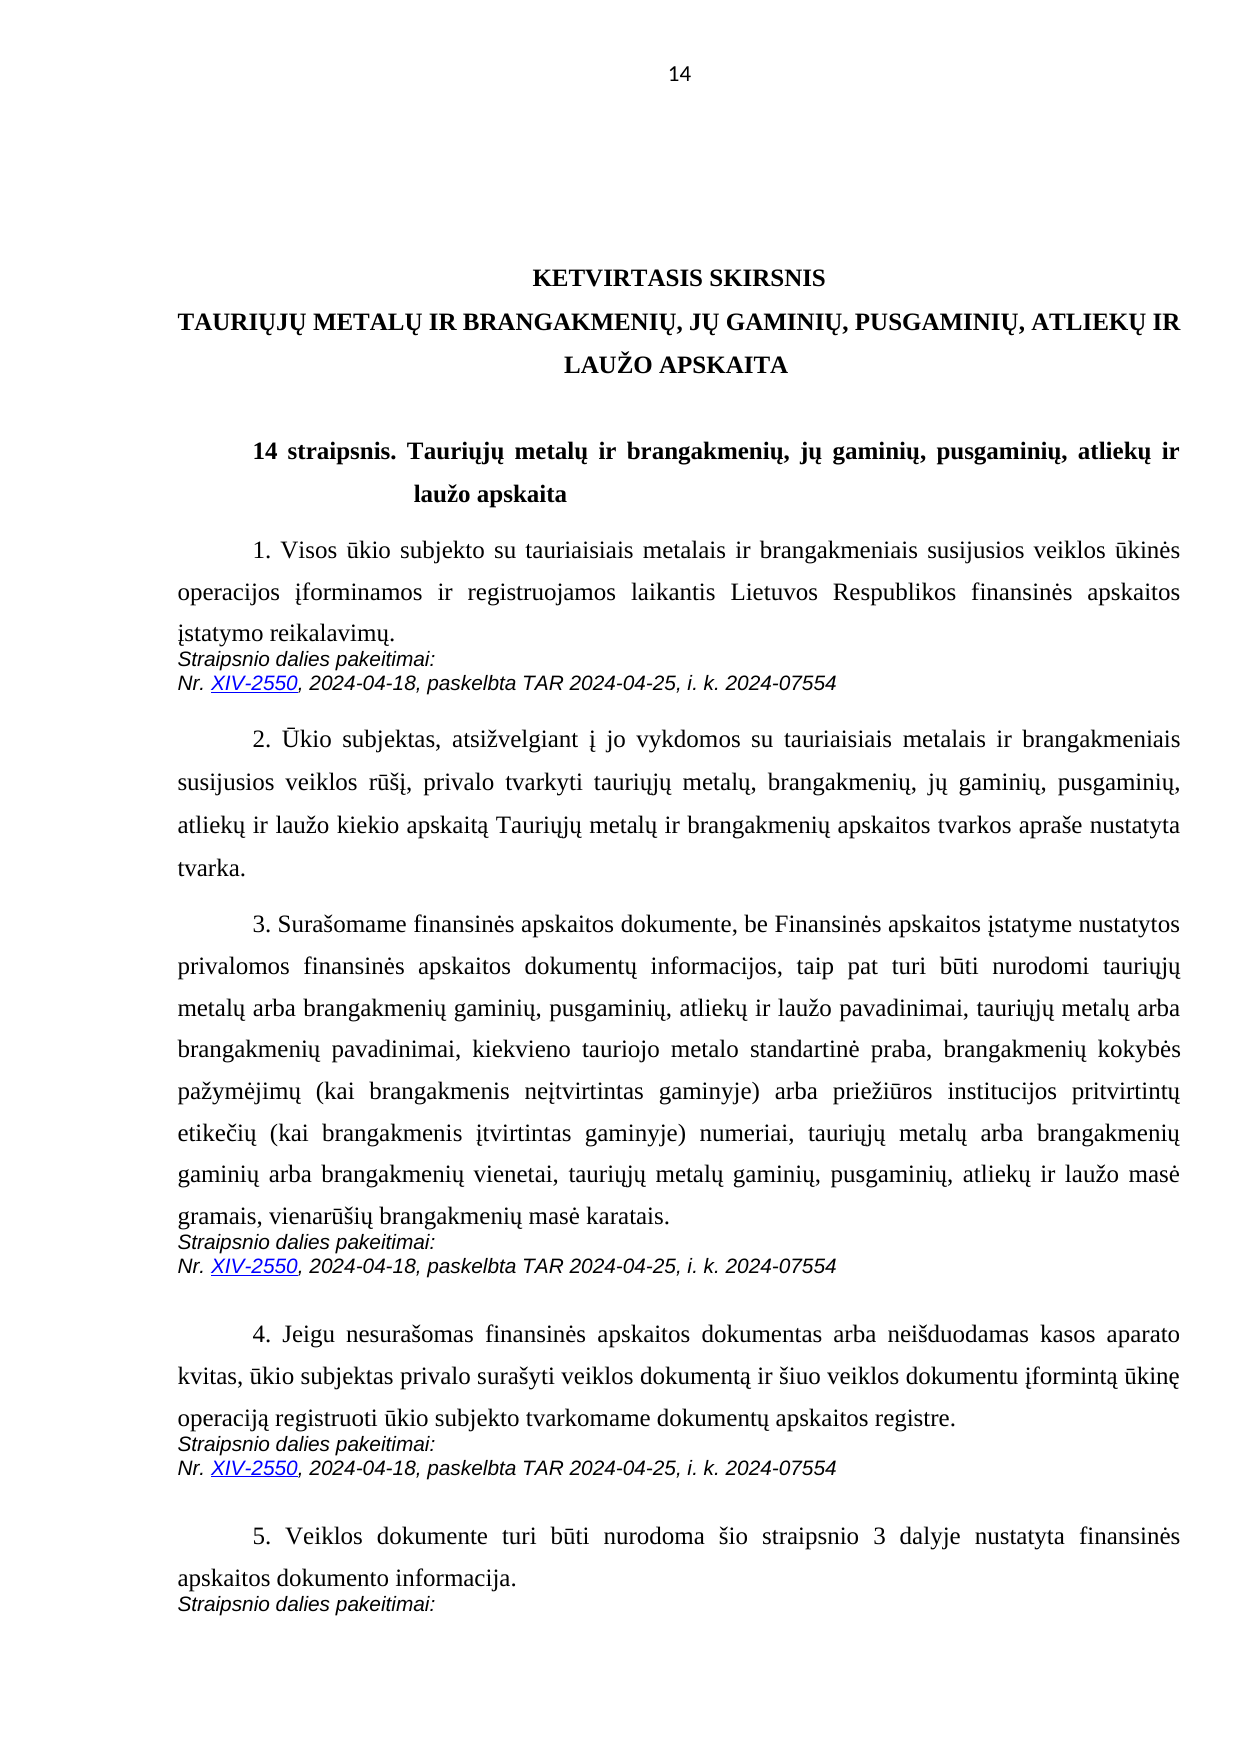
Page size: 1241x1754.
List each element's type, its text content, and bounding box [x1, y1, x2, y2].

text Nr. XIV-2550, 2024-04-18, paskelbta TAR 2024-04-25, i. k. 2024-07554 [177, 1254, 1181, 1278]
text Nr. XIV-2550, 2024-04-18, paskelbta TAR 2024-04-25, i. k. 2024-07554 [177, 671, 1181, 695]
text TAURIŲJŲ METALŲ IR BRANGAKMENIŲ, JŲ GAMINIŲ, PUSGAMINIŲ, ATLIEKŲ IR LAUŽO APSKAITA [177, 307, 1181, 378]
text Straipsnio dalies pakeitimai: [177, 1431, 1181, 1455]
text Straipsnio dalies pakeitimai: [177, 1591, 1181, 1615]
text 14 straipsnis. Tauriųjų metalų ir brangakmenių, jų gaminių, pusgaminių, atliekų ir laužo apskaita [252, 436, 1181, 508]
text 2. Ūkio subjektas, atsižvelgiant į jo vykdomos su tauriaisiais metalais ir brangakmeniais susijusios veiklos rūšį, privalo tvarkyti tauriųjų metalų, brangakmenių, jų gaminių, pusgaminių, atliekų ir laužo kiekio apskaitą Tauriųjų metalų ir brangakmenių apskaitos tvarkos apraše nustatyta tvarka. [177, 724, 1181, 882]
text 4. Jeigu nesurašomas finansinės apskaitos dokumentas arba neišduodamas kasos aparato kvitas, ūkio subjektas privalo surašyti veiklos dokumentą ir šiuo veiklos dokumentu įformintą ūkinę operaciją registruoti ūkio subjekto tvarkomame dokumentų apskaitos registre. [177, 1306, 1181, 1431]
text Straipsnio dalies pakeitimai: [177, 647, 1181, 671]
text 5. Veiklos dokumente turi būti nurodoma šio straipsnio 3 dalyje nustatyta finansinės apskaitos dokumento informacija. [177, 1508, 1181, 1591]
text Straipsnio dalies pakeitimai: [177, 1230, 1181, 1254]
text Nr. XIV-2550, 2024-04-18, paskelbta TAR 2024-04-25, i. k. 2024-07554 [177, 1455, 1181, 1479]
text 1. Visos ūkio subjekto su tauriaisiais metalais ir brangakmeniais susijusios veiklos ūkinės operacijos įforminamos ir registruojamos laikantis Lietuvos Respublikos finansinės apskaitos įstatymo reikalavimų. [177, 522, 1181, 647]
text KETVIRTASIS SKIRSNIS [177, 263, 1181, 292]
text 3. Surašomame finansinės apskaitos dokumente, be Finansinės apskaitos įstatyme nustatytos privalomos finansinės apskaitos dokumentų informacijos, taip pat turi būti nurodomi tauriųjų metalų arba brangakmenių gaminių, pusgaminių, atliekų ir laužo pavadinimai, tauriųjų metalų arba brangakmenių pavadinimai, kiekvieno tauriojo metalo standartinė praba, brangakmenių kokybės pažymėjimų (kai brangakmenis neįtvirtintas gaminyje) arba priežiūros institucijos pritvirtintų etikečių (kai brangakmenis įtvirtintas gaminyje) numeriai, tauriųjų metalų arba brangakmenių gaminių arba brangakmenių vienetai, tauriųjų metalų gaminių, pusgaminių, atliekų ir laužo masė gramais, vienarūšių brangakmenių masė karatais. [177, 896, 1181, 1230]
